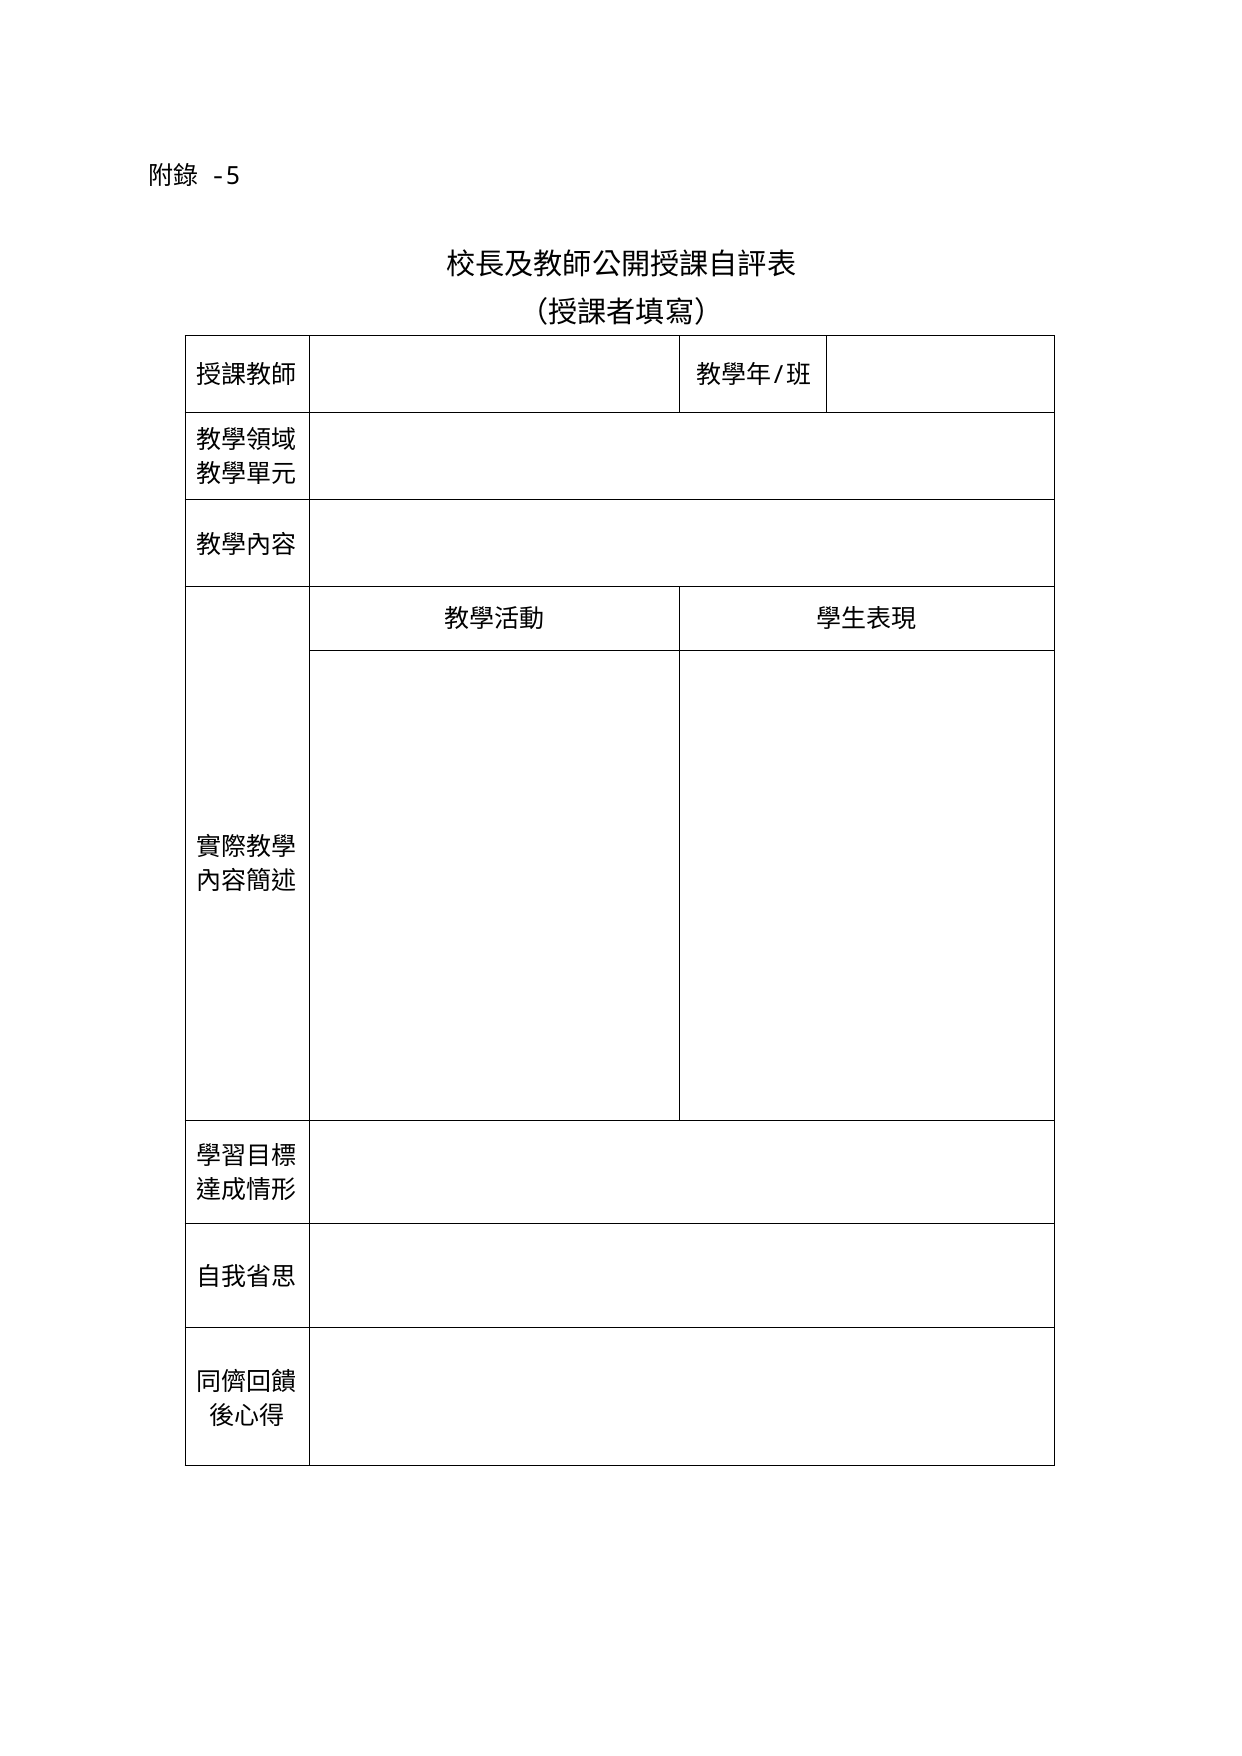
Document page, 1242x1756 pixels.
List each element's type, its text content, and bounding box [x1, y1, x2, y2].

table_cell 學生表現 [680, 587, 1054, 650]
table_header [310, 336, 679, 412]
table_cell [310, 413, 1054, 499]
table_header 授課教師 [186, 336, 309, 412]
table_cell 教學領域 教學單元 [186, 413, 309, 499]
table_cell 實際教學 內容簡述 [186, 587, 309, 1120]
table_cell [310, 1224, 1054, 1327]
table_cell [310, 651, 679, 1120]
table_cell [310, 500, 1054, 586]
table_cell 學習目標 達成情形 [186, 1121, 309, 1222]
table_cell [680, 651, 1054, 1120]
table_cell [310, 1328, 1054, 1464]
table_header [827, 336, 1054, 412]
text （授課者填寫） [414, 291, 828, 331]
table_cell [310, 1121, 1054, 1222]
table_header 教學年/班 [680, 336, 826, 412]
table_cell 教學內容 [186, 500, 309, 586]
table_cell 教學活動 [310, 587, 679, 650]
text 校長及教師公開授課自評表 [414, 241, 828, 283]
table_cell 同儕回饋 後心得 [186, 1328, 309, 1464]
table_cell 自我省思 [186, 1224, 309, 1327]
